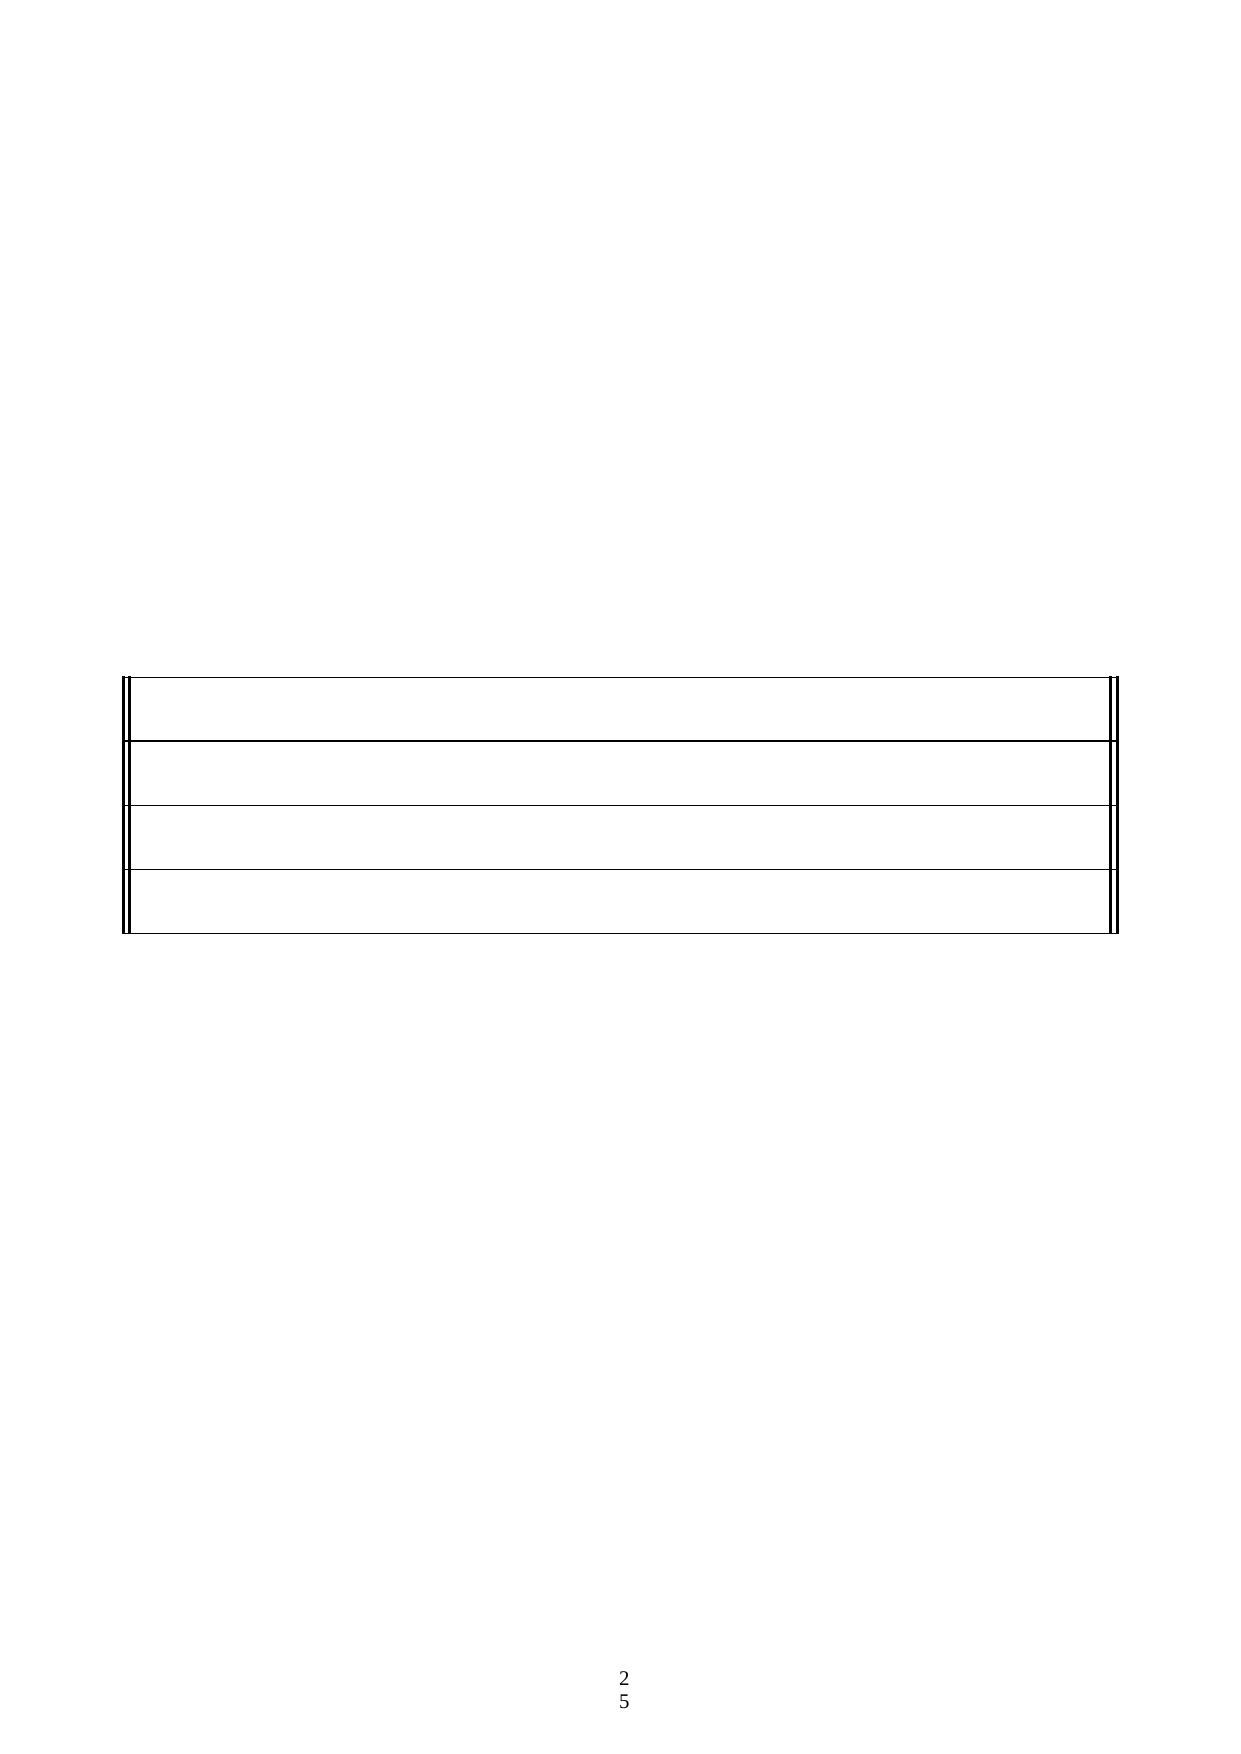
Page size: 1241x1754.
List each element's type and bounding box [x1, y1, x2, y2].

table_cell [131, 678, 1109, 740]
table_cell [131, 806, 1109, 868]
table_cell [131, 870, 1109, 933]
table_cell [131, 742, 1109, 804]
